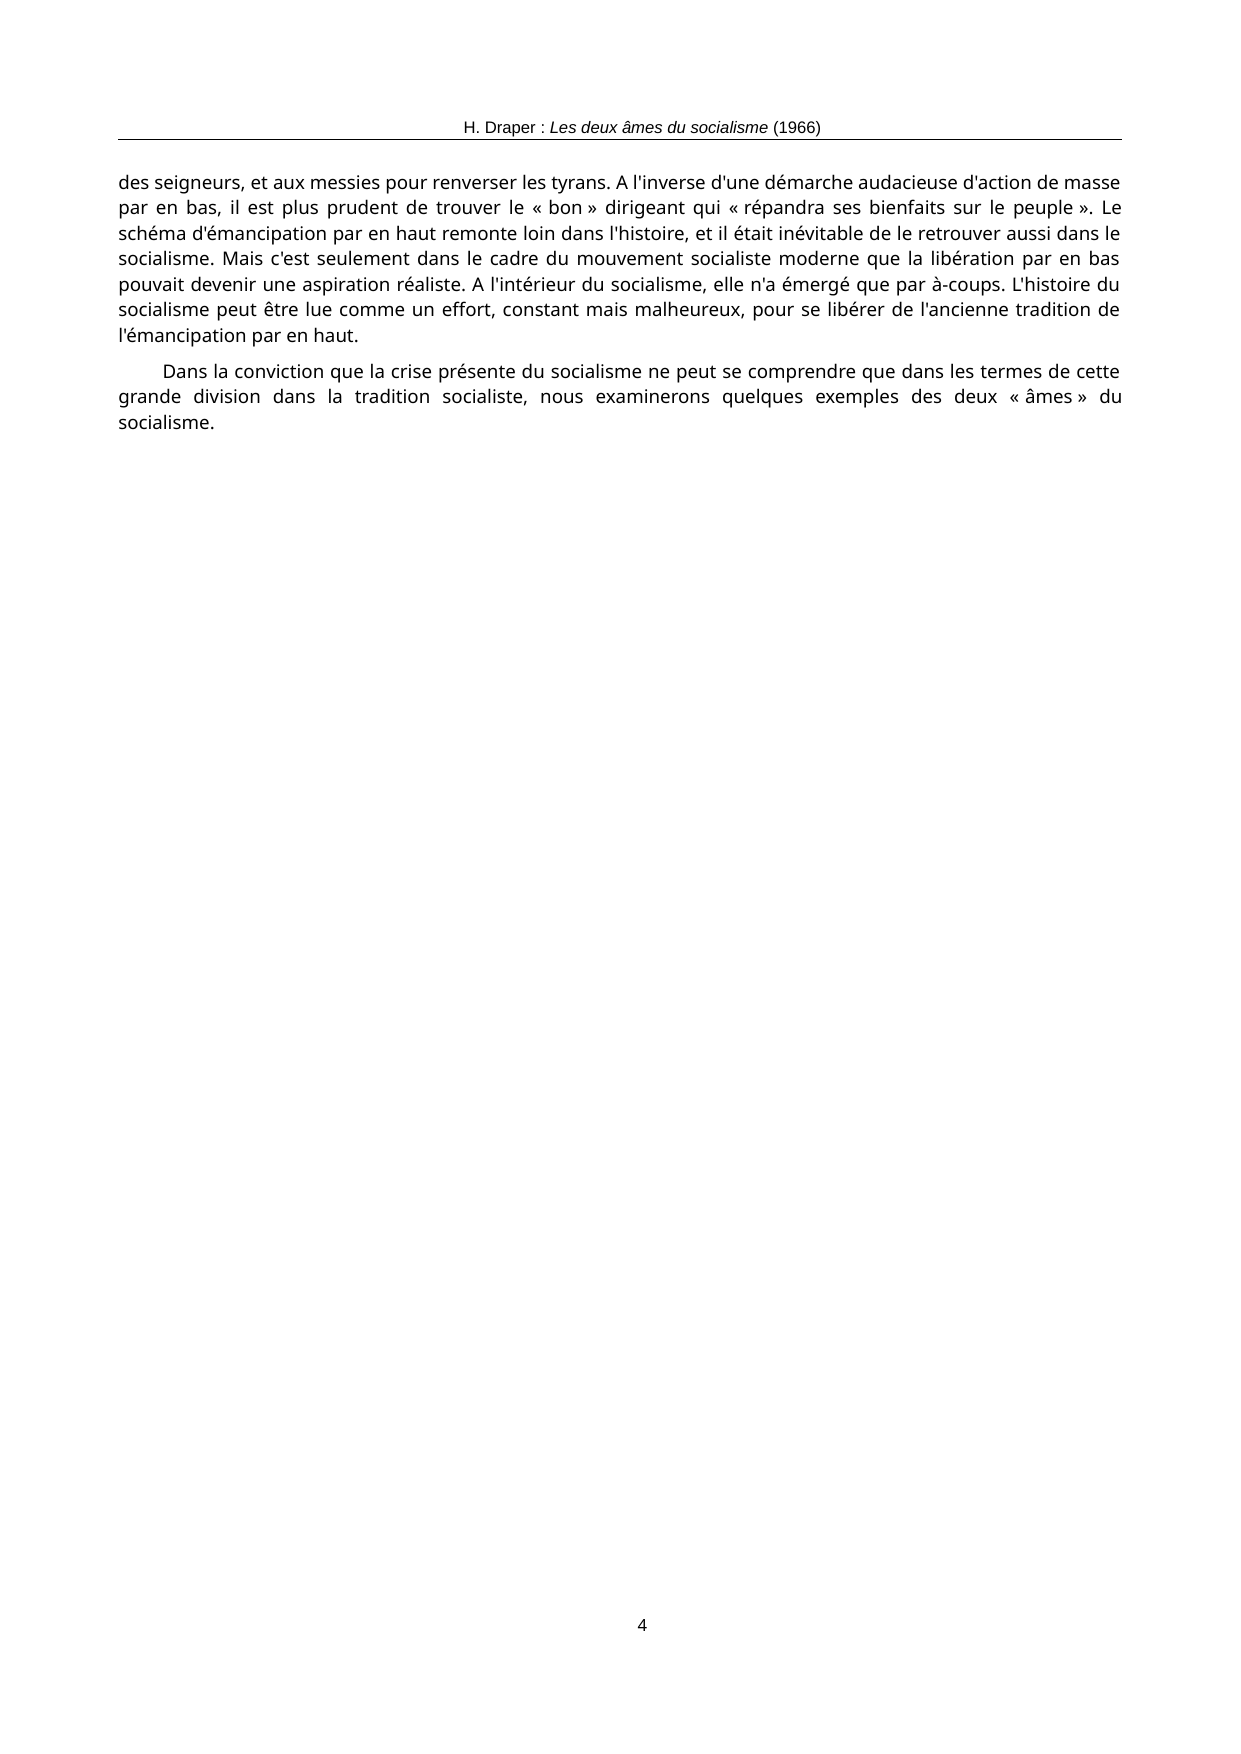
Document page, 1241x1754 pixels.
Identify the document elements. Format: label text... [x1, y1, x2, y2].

text Dans la conviction que la crise présente du socialisme ne peut se comprendre que dans les termes de cette grande division dans la tradition socialiste, nous examinerons quelques exemples des deux « âmes » du socialisme. [118, 358, 1122, 435]
text des seigneurs, et aux messies pour renverser les tyrans. A l'inverse d'une démarche audacieuse d'action de masse par en bas, il est plus prudent de trouver le « bon » dirigeant qui « répandra ses bienfaits sur le peuple ». Le schéma d'émancipation par en haut remonte loin dans l'histoire, et il était inévitable de le retrouver aussi dans le socialisme. Mais c'est seulement dans le cadre du mouvement socialiste moderne que la libération par en bas pouvait devenir une aspiration réaliste. A l'intérieur du socialisme, elle n'a émergé que par à-coups. L'histoire du socialisme peut être lue comme un effort, constant mais malheureux, pour se libérer de l'ancienne tradition de l'émancipation par en haut. [118, 169, 1122, 348]
